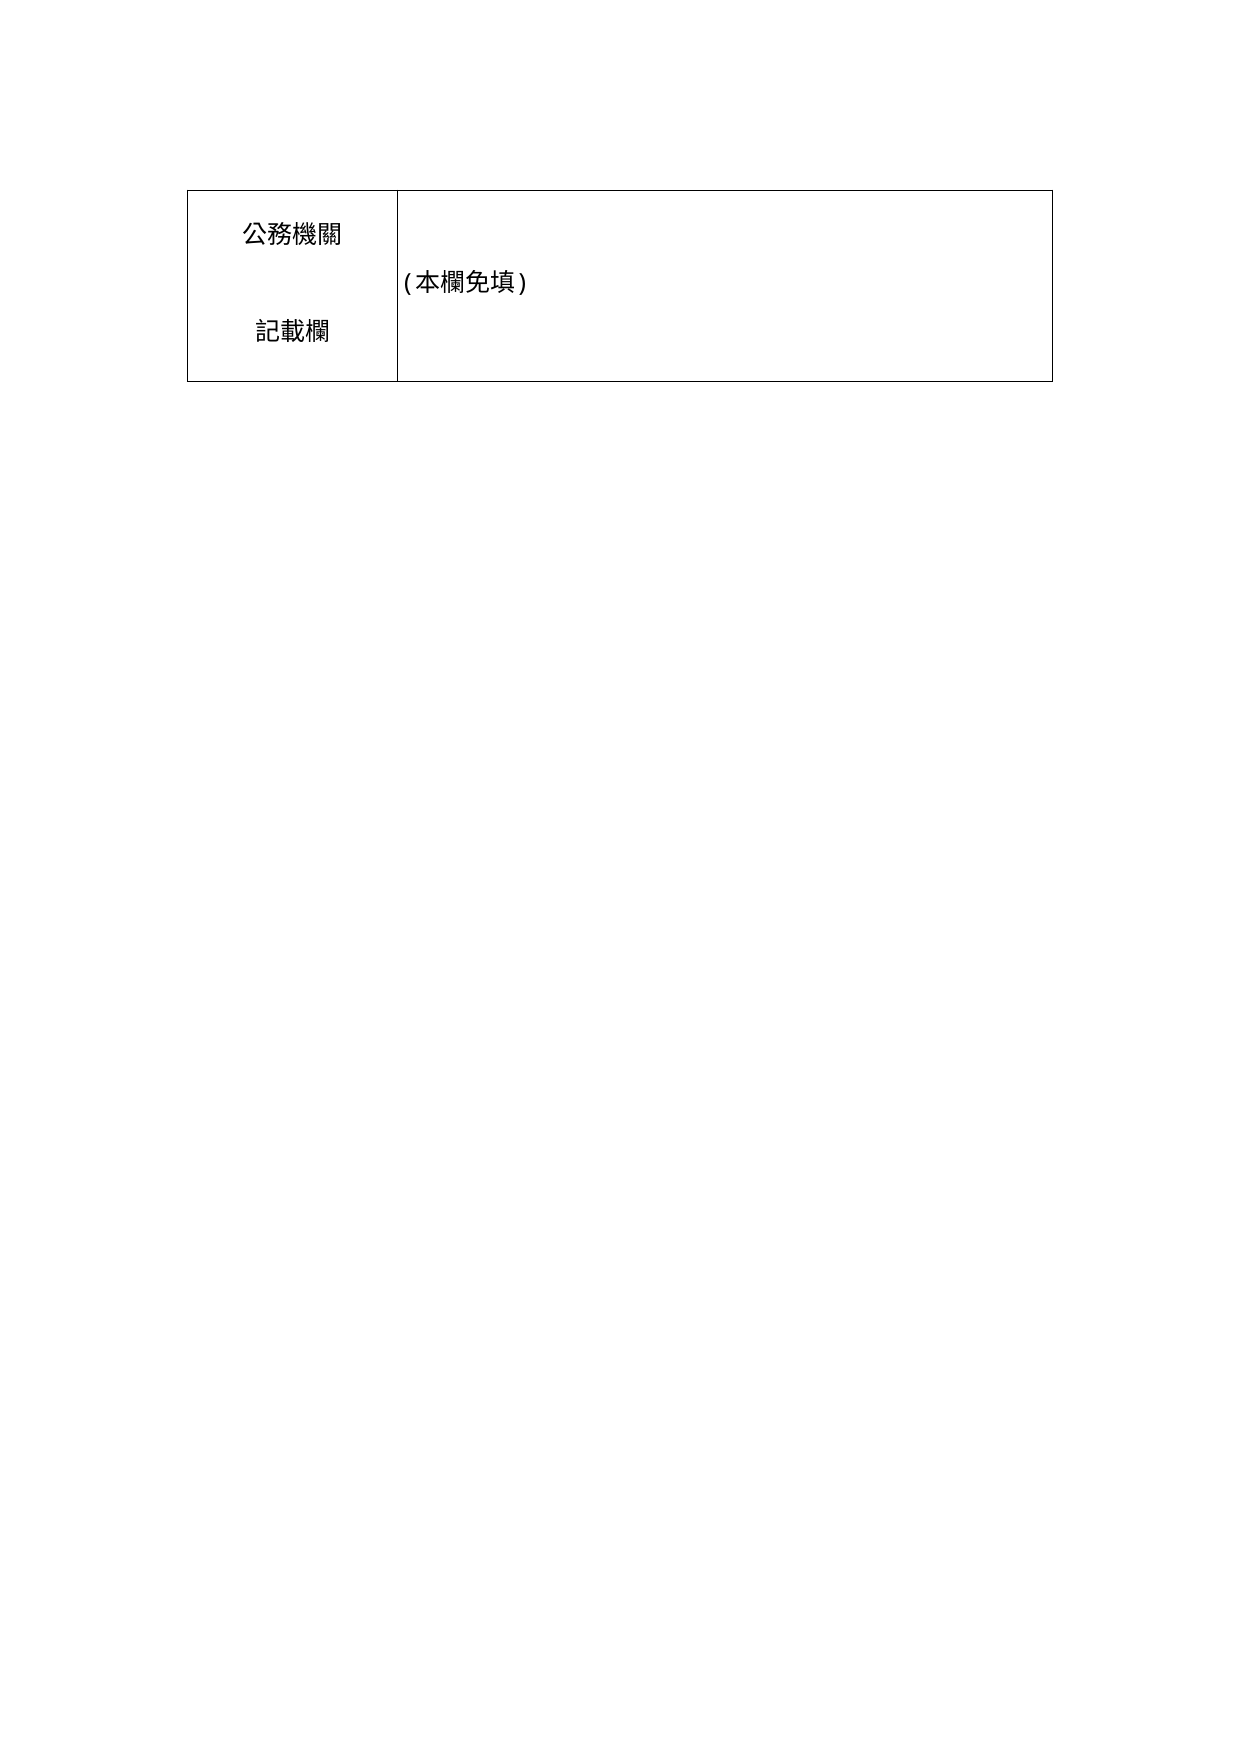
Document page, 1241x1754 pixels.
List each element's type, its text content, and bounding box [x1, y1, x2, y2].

table_cell 公務機關 記載欄 [188, 191, 397, 381]
table_cell (本欄免填) [398, 191, 1052, 381]
